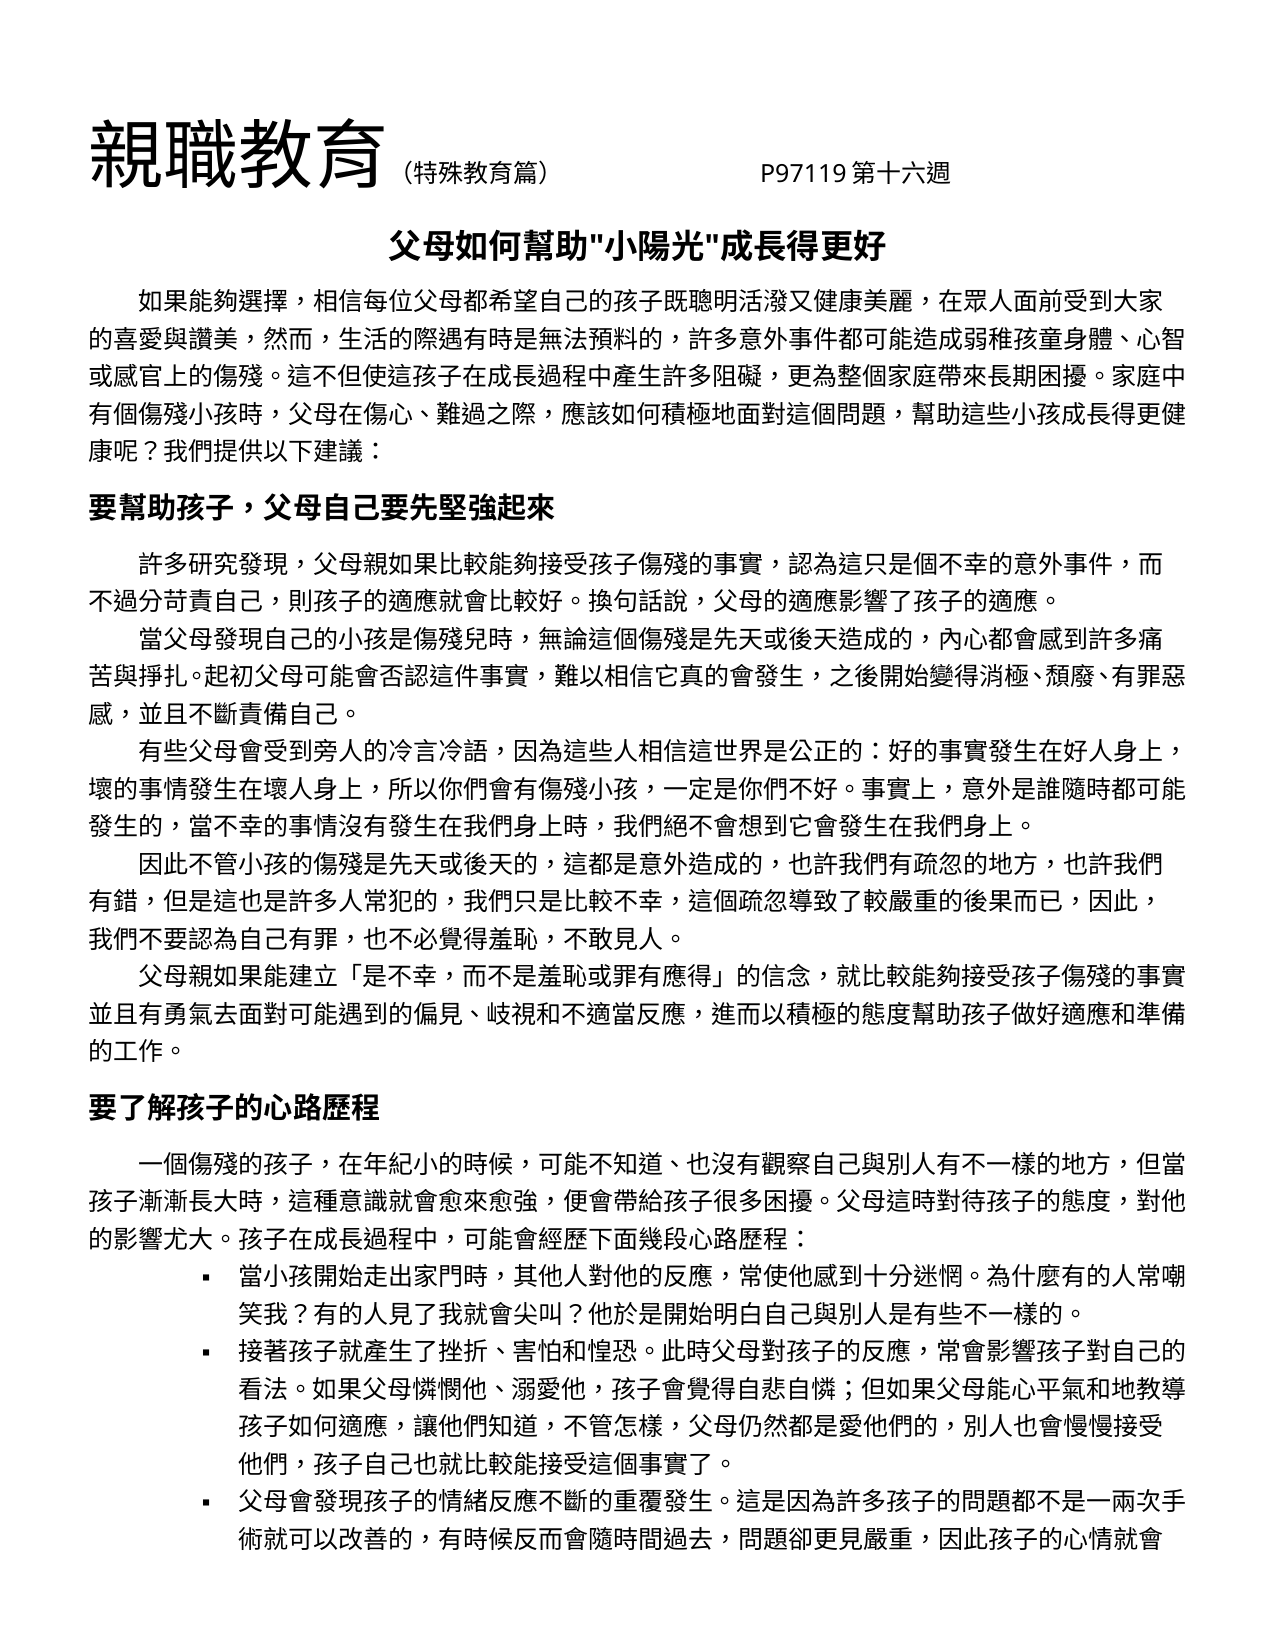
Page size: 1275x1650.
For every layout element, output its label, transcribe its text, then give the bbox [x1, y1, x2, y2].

list 當小孩開始走出家門時，其他人對他的反應，常使他感到十分迷惘。為什麼有的人常嘲笑我？有的人見了我就會尖叫？他於是開始明白自己與別人是有些不一樣的。 [201, 1256, 1186, 1331]
text 要幫助孩子，父母自己要先堅強起來 [89, 469, 1186, 544]
text 因此不管小孩的傷殘是先天或後天的，這都是意外造成的，也許我們有疏忽的地方，也許我們有錯，但是這也是許多人常犯的，我們只是比較不幸，這個疏忽導致了較嚴重的後果而已，因此，我們不要認為自己有罪，也不必覺得羞恥，不敢見人。 [89, 844, 1186, 956]
text 許多研究發現，父母親如果比較能夠接受孩子傷殘的事實，認為這只是個不幸的意外事件，而不過分苛責自己，則孩子的適應就會比較好。換句話說，父母的適應影響了孩子的適應。 [89, 544, 1186, 619]
list 接著孩子就產生了挫折、害怕和惶恐。此時父母對孩子的反應，常會影響孩子對自己的看法。如果父母憐憫他、溺愛他，孩子會覺得自悲自憐；但如果父母能心平氣和地教導孩子如何適應，讓他們知道，不管怎樣，父母仍然都是愛他們的，別人也會慢慢接受他們，孩子自己也就比較能接受這個事實了。 [201, 1331, 1186, 1481]
text 當父母發現自己的小孩是傷殘兒時，無論這個傷殘是先天或後天造成的，內心都會感到許多痛苦與掙扎。起初父母可能會否認這件事實，難以相信它真的會發生，之後開始變得消極、頹廢、有罪惡感，並且不斷責備自己。 [89, 619, 1186, 731]
subtitle 父母如何幫助"小陽光"成長得更好 [89, 206, 1186, 281]
text 要了解孩子的心路歷程 [89, 1069, 1186, 1144]
text 親職教育（特殊教育篇） P97119第十六週 [89, 94, 1186, 206]
text 有些父母會受到旁人的冷言冷語，因為這些人相信這世界是公正的：好的事實發生在好人身上，壞的事情發生在壞人身上，所以你們會有傷殘小孩，一定是你們不好。事實上，意外是誰隨時都可能發生的，當不幸的事情沒有發生在我們身上時，我們絕不會想到它會發生在我們身上。 [89, 731, 1186, 844]
list 父母會發現孩子的情緒反應不斷的重覆發生。這是因為許多孩子的問題都不是一兩次手術就可以改善的，有時候反而會隨時間過去，問題卻更見嚴重，因此孩子的心情就會 [201, 1481, 1186, 1556]
text 一個傷殘的孩子，在年紀小的時候，可能不知道、也沒有觀察自己與別人有不一樣的地方，但當孩子漸漸長大時，這種意識就會愈來愈強，便會帶給孩子很多困擾。父母這時對待孩子的態度，對他的影響尤大。孩子在成長過程中，可能會經歷下面幾段心路歷程： [89, 1144, 1186, 1256]
text 父母親如果能建立「是不幸，而不是羞恥或罪有應得」的信念，就比較能夠接受孩子傷殘的事實，並且有勇氣去面對可能遇到的偏見、岐視和不適當反應，進而以積極的態度幫助孩子做好適應和準備的工作。 [89, 956, 1186, 1069]
text 如果能夠選擇，相信每位父母都希望自己的孩子既聰明活潑又健康美麗，在眾人面前受到大家的喜愛與讚美，然而，生活的際遇有時是無法預料的，許多意外事件都可能造成弱稚孩童身體、心智或感官上的傷殘。這不但使這孩子在成長過程中產生許多阻礙，更為整個家庭帶來長期困擾。家庭中有個傷殘小孩時，父母在傷心、難過之際，應該如何積極地面對這個問題，幫助這些小孩成長得更健康呢？我們提供以下建議： [89, 281, 1186, 469]
